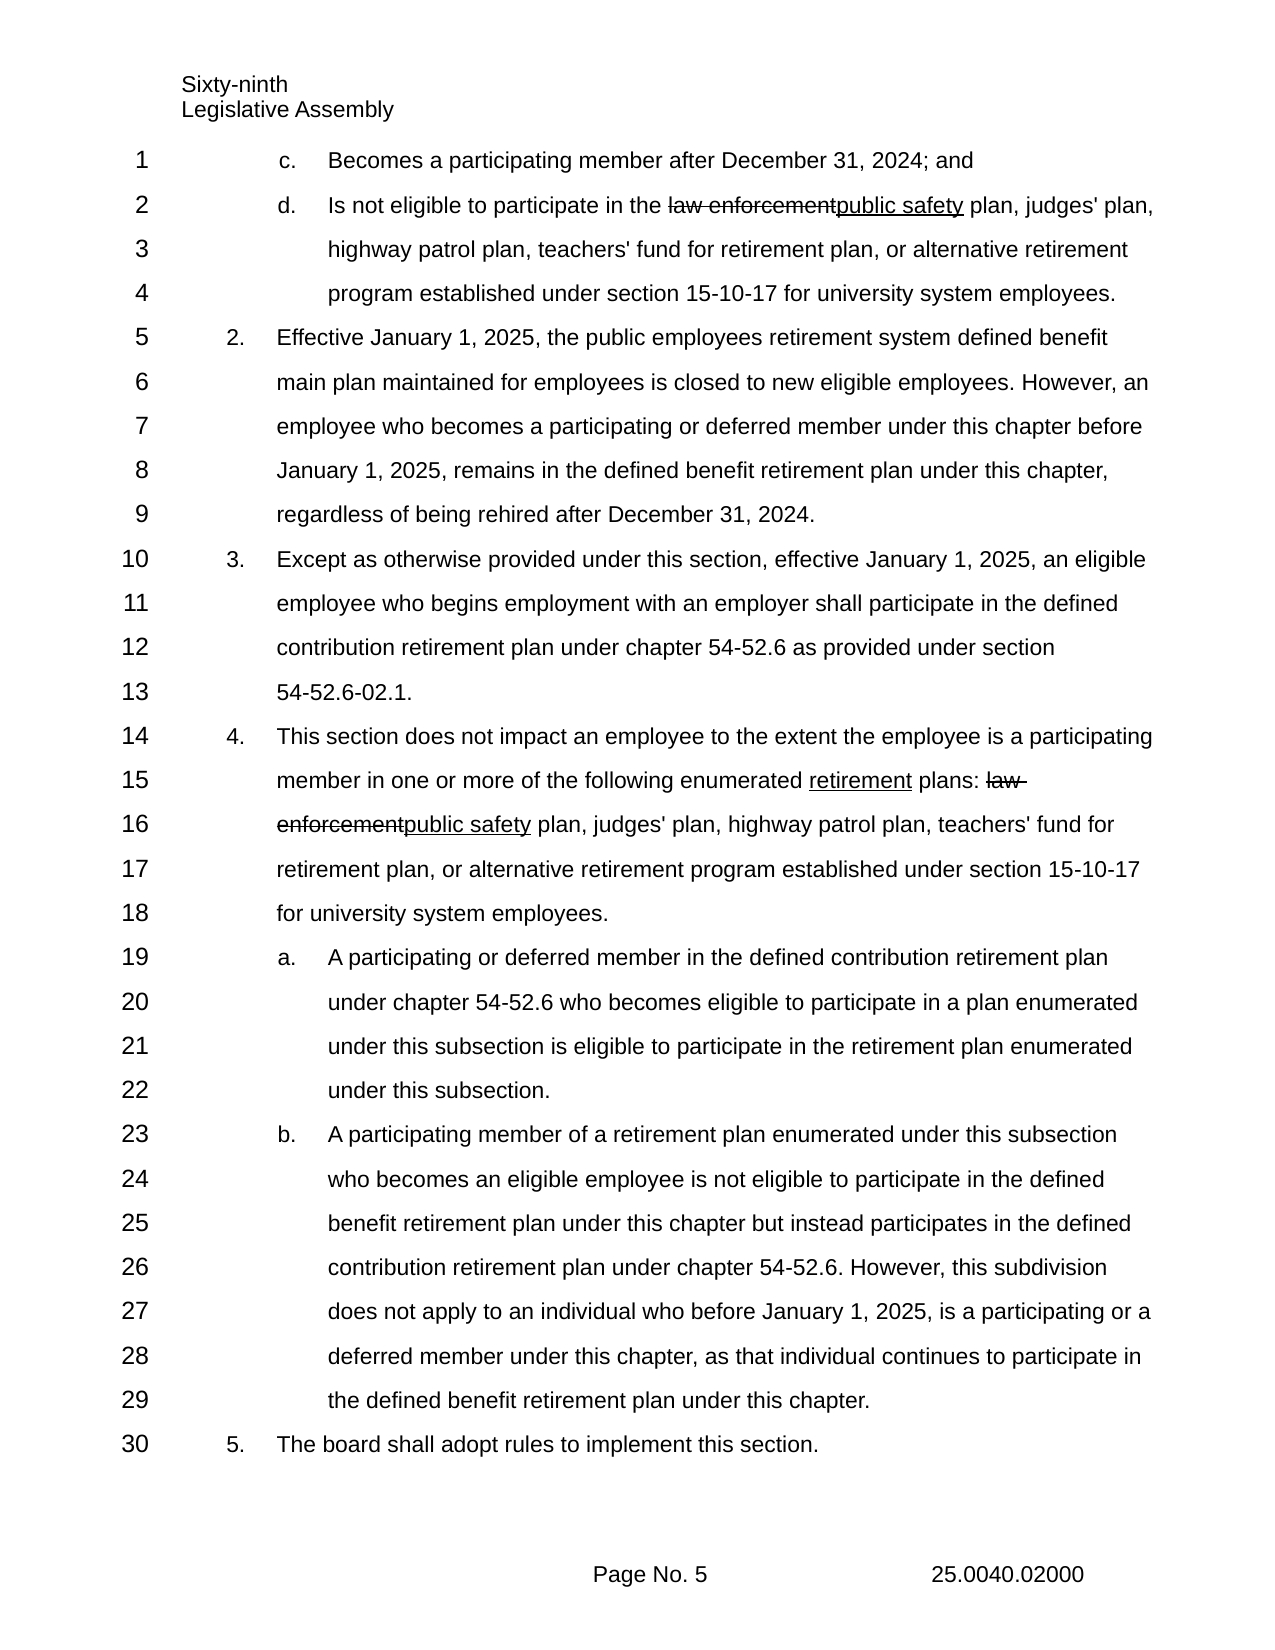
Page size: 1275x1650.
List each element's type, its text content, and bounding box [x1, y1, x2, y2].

text d. Is not eligible to participate in the law enforcementpublic safety plan, judges' plan, highway patrol plan, teachers' fund for retirement plan, or alternative retirement program established under section 15‑10‑17 for university system employees. [181, 178, 1154, 310]
text 3. Except as otherwise provided under this section, effective January 1, 2025, an eligible employee who begins employment with an employer shall participate in the defined contribution retirement plan under chapter 54‑52.6 as provided under section 54‑52.6‑02.1. [181, 532, 1154, 709]
text c. Becomes a participating member after December 31, 2024; and [181, 133, 1154, 178]
text 2. Effective January 1, 2025, the public employees retirement system defined benefit main plan maintained for employees is closed to new eligible employees. However, an employee who becomes a participating or deferred member under this chapter before January 1, 2025, remains in the defined benefit retirement plan under this chapter, regardless of being rehired after December 31, 2024. [181, 310, 1154, 532]
text b. A participating member of a retirement plan enumerated under this subsection who becomes an eligible employee is not eligible to participate in the defined benefit retirement plan under this chapter but instead participates in the defined contribution retirement plan under chapter 54‑52.6. However, this subdivision does not apply to an individual who before January 1, 2025, is a participating or a deferred member under this chapter, as that individual continues to participate in the defined benefit retirement plan under this chapter. [181, 1107, 1154, 1417]
text 5. The board shall adopt rules to implement this section. [181, 1417, 1154, 1461]
text 4. This section does not impact an employee to the extent the employee is a participating member in one or more of the following enumerated retirement plans: law enforcementpublic safety plan, judges' plan, highway patrol plan, teachers' fund for retirement plan, or alternative retirement program established under section 15‑10‑17 for university system employees. [181, 709, 1154, 930]
text a. A participating or deferred member in the defined contribution retirement plan under chapter 54‑52.6 who becomes eligible to participate in a plan enumerated under this subsection is eligible to participate in the retirement plan enumerated under this subsection. [181, 930, 1154, 1107]
